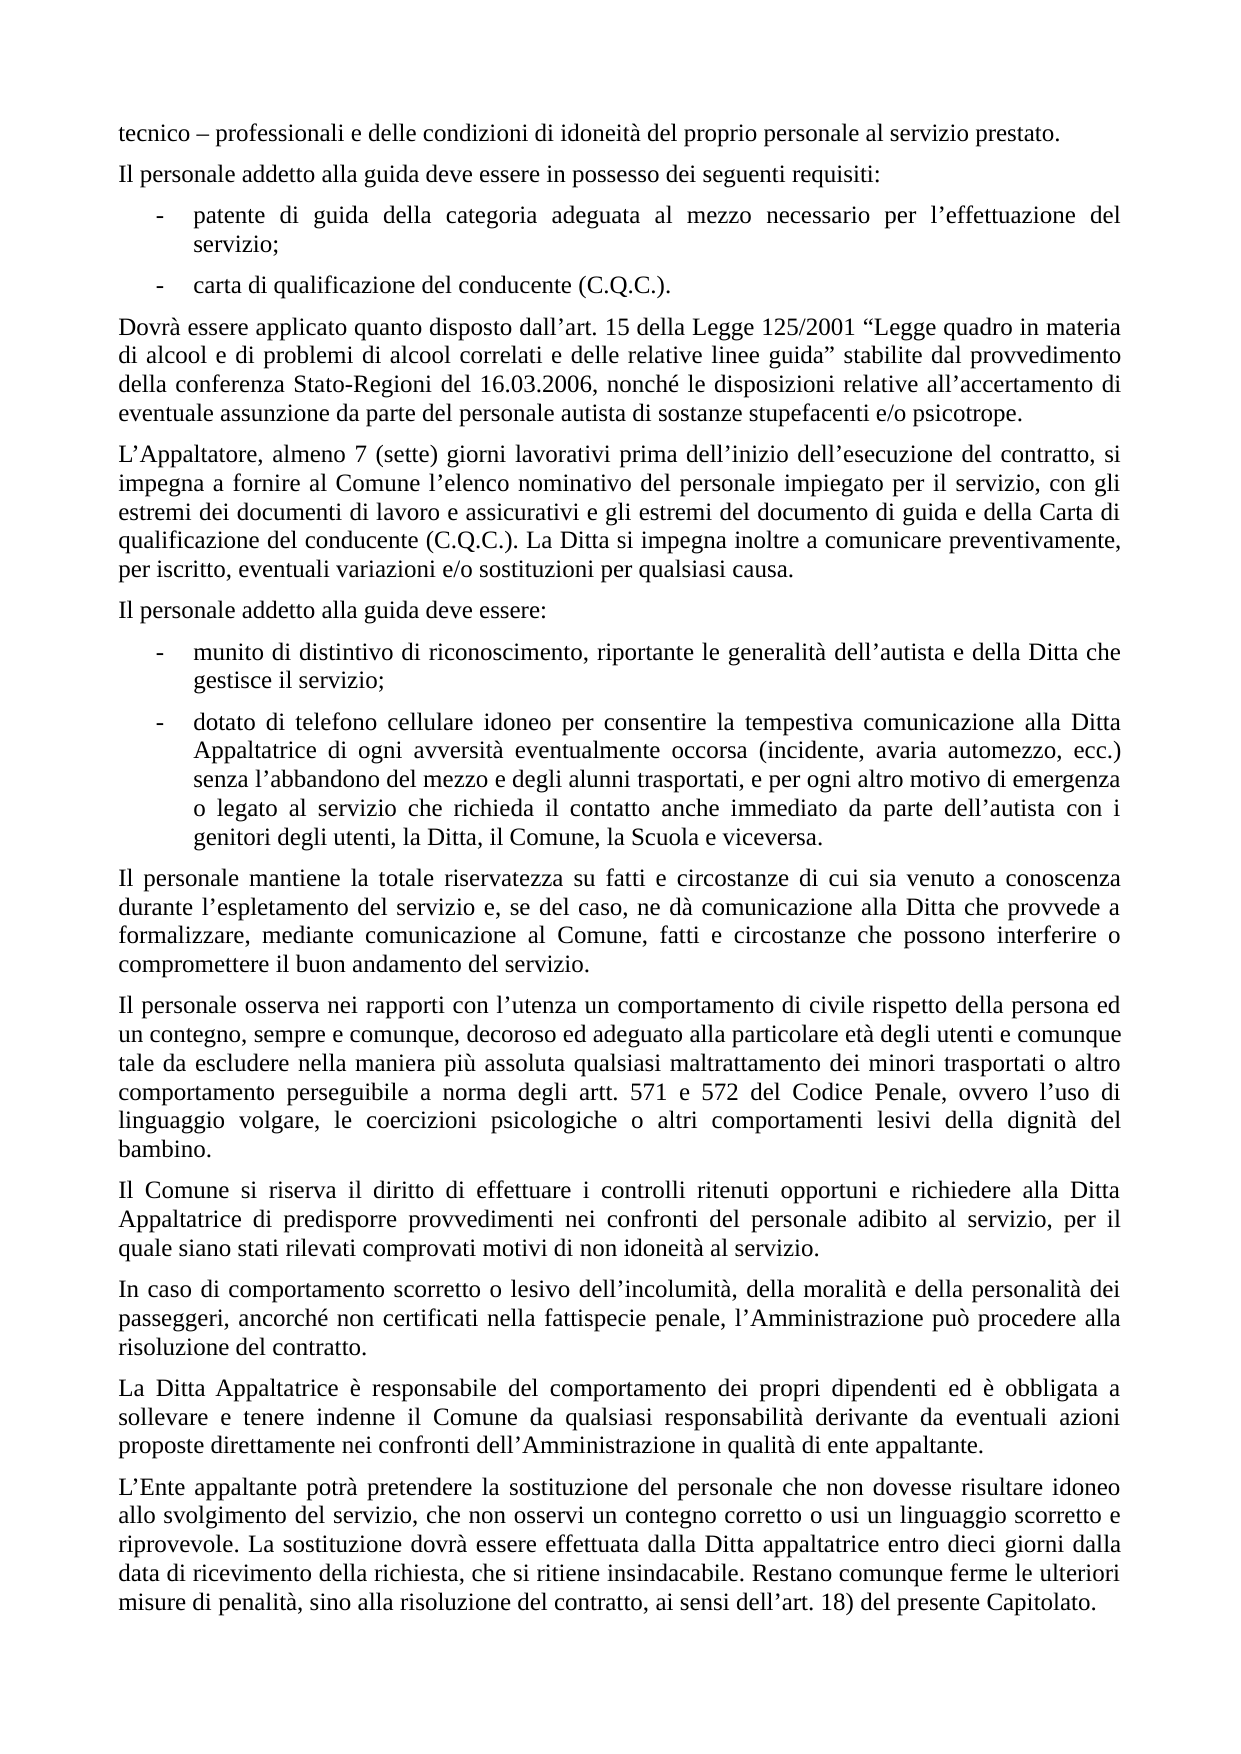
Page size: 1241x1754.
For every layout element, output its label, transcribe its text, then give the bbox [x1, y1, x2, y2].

text Il personale addetto alla guida deve essere in possesso dei seguenti requisiti: [118, 159, 1122, 188]
text L’Appaltatore, almeno 7 (sette) giorni lavorativi prima dell’inizio dell’esecuzione del contratto, si impegna a fornire al Comune l’elenco nominativo del personale impiegato per il servizio, con gli estremi dei documenti di lavoro e assicurativi e gli estremi del documento di guida e della Carta di qualificazione del conducente (C.Q.C.). La Ditta si impegna inoltre a comunicare preventivamente, per iscritto, eventuali variazioni e/o sostituzioni per qualsiasi causa. [118, 439, 1122, 583]
text In caso di comportamento scorretto o lesivo dell’incolumità, della moralità e della personalità dei passeggeri, ancorché non certificati nella fattispecie penale, l’Amministrazione può procedere alla risoluzione del contratto. [118, 1274, 1122, 1361]
text L’Ente appaltante potrà pretendere la sostituzione del personale che non dovesse risultare idoneo allo svolgimento del servizio, che non osservi un contegno corretto o usi un linguaggio scorretto e riprovevole. La sostituzione dovrà essere effettuata dalla Ditta appaltatrice entro dieci giorni dalla data di ricevimento della richiesta, che si ritiene insindacabile. Restano comunque ferme le ulteriori misure di penalità, sino alla risoluzione del contratto, ai sensi dell’art. 18) del presente Capitolato. [118, 1472, 1122, 1616]
text tecnico – professionali e delle condizioni di idoneità del proprio personale al servizio prestato. [118, 118, 1122, 147]
text Il personale mantiene la totale riservatezza su fatti e circostanze di cui sia venuto a conoscenza durante l’espletamento del servizio e, se del caso, ne dà comunicazione alla Ditta che provvede a formalizzare, mediante comunicazione al Comune, fatti e circostanze che possono interferire o compromettere il buon andamento del servizio. [118, 863, 1122, 978]
list dotato di telefono cellulare idoneo per consentire la tempestiva comunicazione alla Ditta Appaltatrice di ogni avversità eventualmente occorsa (incidente, avaria automezzo, ecc.) senza l’abbandono del mezzo e degli alunni trasportati, e per ogni altro motivo di emergenza o legato al servizio che richieda il contatto anche immediato da parte dell’autista con i genitori degli utenti, la Ditta, il Comune, la Scuola e viceversa. [156, 707, 1122, 851]
text Il Comune si riserva il diritto di effettuare i controlli ritenuti opportuni e richiedere alla Ditta Appaltatrice di predisporre provvedimenti nei confronti del personale adibito al servizio, per il quale siano stati rilevati comprovati motivi di non idoneità al servizio. [118, 1176, 1122, 1262]
list munito di distintivo di riconoscimento, riportante le generalità dell’autista e della Ditta che gestisce il servizio; [156, 637, 1122, 694]
text Dovrà essere applicato quanto disposto dall’art. 15 della Legge 125/2001 “Legge quadro in materia di alcool e di problemi di alcool correlati e delle relative linee guida” stabilite dal provvedimento della conferenza Stato-Regioni del 16.03.2006, nonché le disposizioni relative all’accertamento di eventuale assunzione da parte del personale autista di sostanze stupefacenti e/o psicotrope. [118, 312, 1122, 427]
text Il personale osserva nei rapporti con l’utenza un comportamento di civile rispetto della persona ed un contegno, sempre e comunque, decoroso ed adeguato alla particolare età degli utenti e comunque tale da escludere nella maniera più assoluta qualsiasi maltrattamento dei minori trasportati o altro comportamento perseguibile a norma degli artt. 571 e 572 del Codice Penale, ovvero l’uso di linguaggio volgare, le coercizioni psicologiche o altri comportamenti lesivi della dignità del bambino. [118, 991, 1122, 1163]
list carta di qualificazione del conducente (C.Q.C.). [156, 271, 1122, 299]
list patente di guida della categoria adeguata al mezzo necessario per l’effettuazione del servizio; [156, 201, 1122, 258]
text Il personale addetto alla guida deve essere: [118, 596, 1122, 624]
text La Ditta Appaltatrice è responsabile del comportamento dei propri dipendenti ed è obbligata a sollevare e tenere indenne il Comune da qualsiasi responsabilità derivante da eventuali azioni proposte direttamente nei confronti dell’Amministrazione in qualità di ente appaltante. [118, 1373, 1122, 1459]
